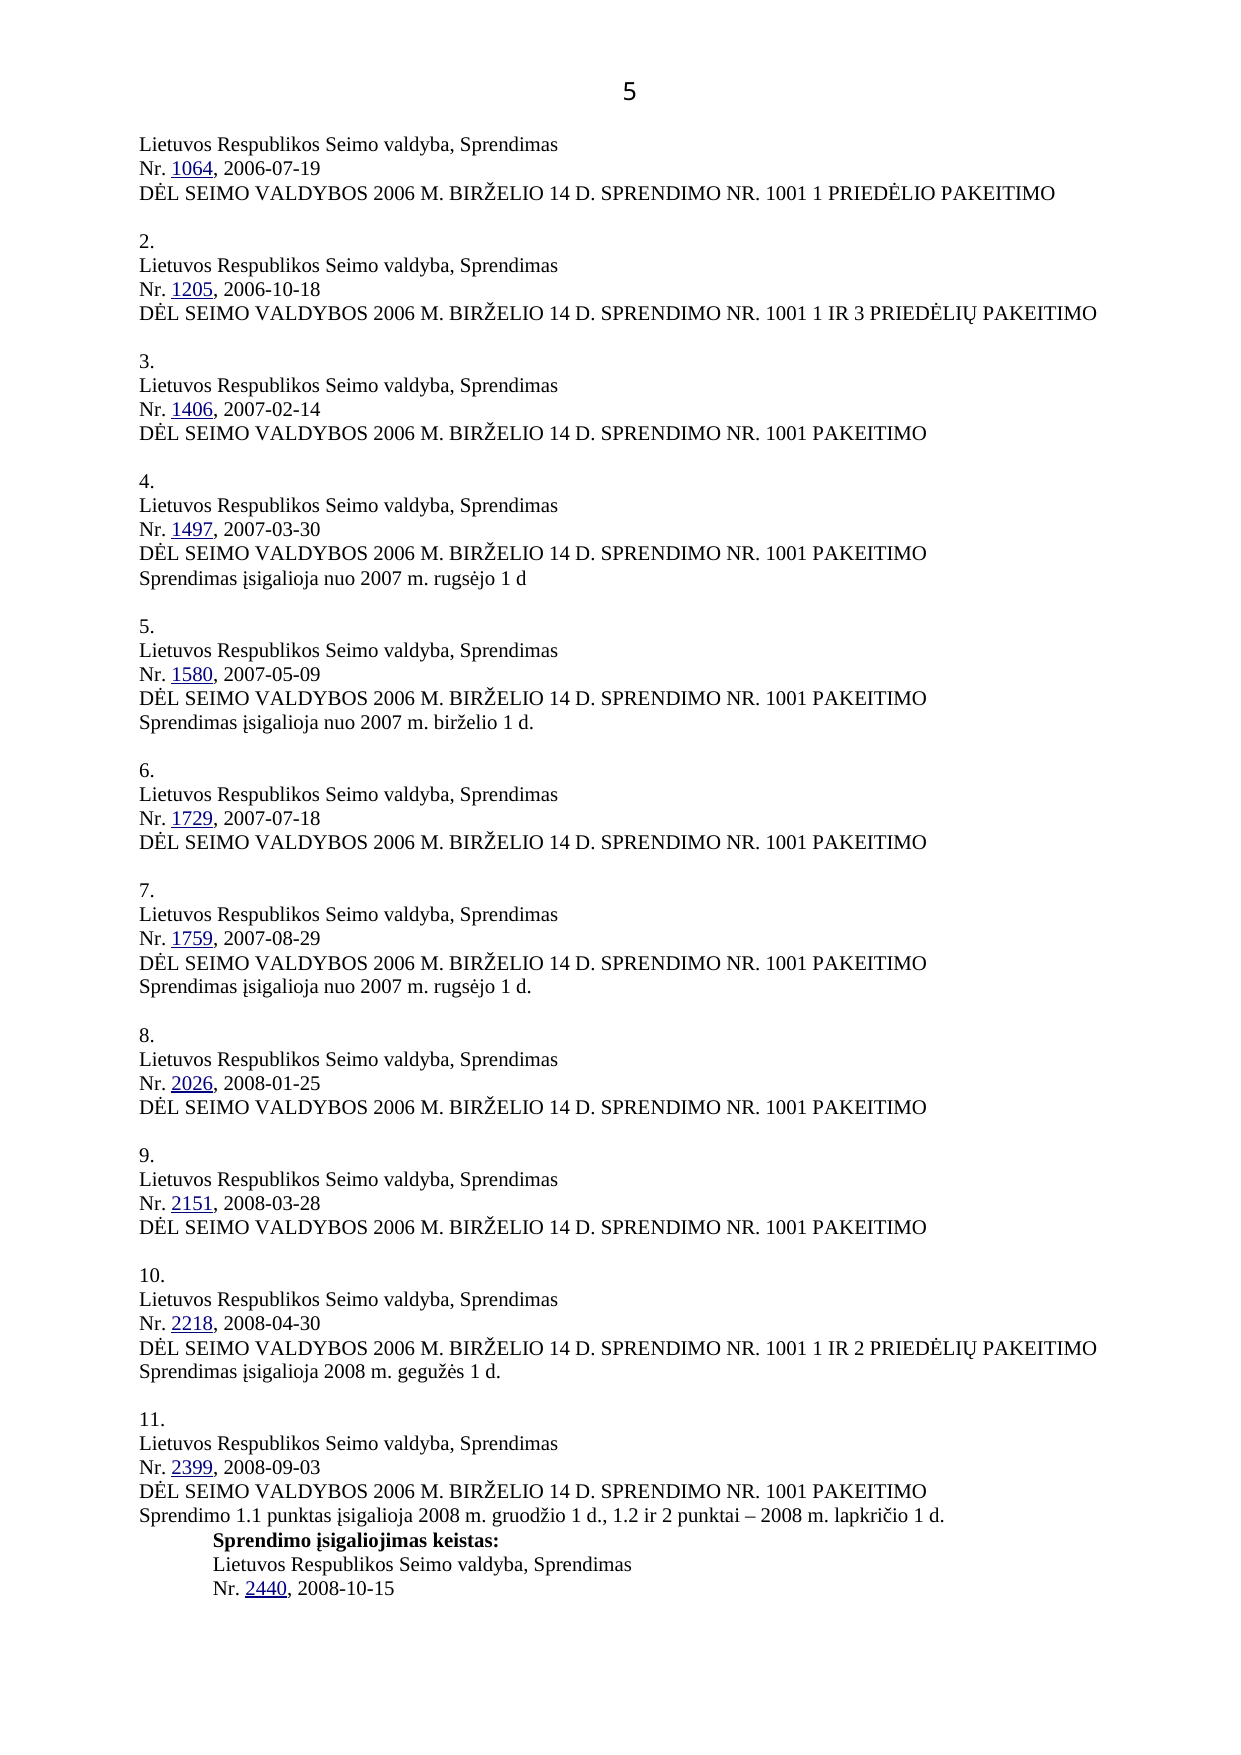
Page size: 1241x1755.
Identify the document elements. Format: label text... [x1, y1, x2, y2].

text 7. [139, 878, 1120, 902]
text Sprendimas įsigalioja nuo 2007 m. rugsėjo 1 d. [139, 974, 1120, 998]
text 9. [139, 1143, 1120, 1167]
text Sprendimas įsigalioja nuo 2007 m. rugsėjo 1 d [139, 565, 1120, 589]
text Sprendimas įsigalioja nuo 2007 m. birželio 1 d. [139, 710, 1120, 734]
text Lietuvos Respublikos Seimo valdyba, Sprendimas [139, 782, 1120, 806]
text Nr. 2026, 2008-01-25 [139, 1071, 1120, 1095]
text Lietuvos Respublikos Seimo valdyba, Sprendimas [139, 253, 1120, 277]
text 8. [139, 1023, 1120, 1047]
text DĖL SEIMO VALDYBOS 2006 M. BIRŽELIO 14 D. SPRENDIMO NR. 1001 PAKEITIMO [139, 1095, 1120, 1119]
text 3. [139, 349, 1120, 373]
text Nr. 1406, 2007-02-14 [139, 397, 1120, 421]
text Nr. 1064, 2006-07-19 [139, 156, 1120, 180]
text DĖL SEIMO VALDYBOS 2006 M. BIRŽELIO 14 D. SPRENDIMO NR. 1001 PAKEITIMO [139, 950, 1120, 974]
text DĖL SEIMO VALDYBOS 2006 M. BIRŽELIO 14 D. SPRENDIMO NR. 1001 1 IR 3 PRIEDĖLIŲ PAKEITIMO [139, 301, 1120, 325]
text Lietuvos Respublikos Seimo valdyba, Sprendimas [139, 493, 1120, 517]
text Nr. 1759, 2007-08-29 [139, 926, 1120, 950]
text DĖL SEIMO VALDYBOS 2006 M. BIRŽELIO 14 D. SPRENDIMO NR. 1001 PAKEITIMO [139, 1479, 1120, 1503]
text Lietuvos Respublikos Seimo valdyba, Sprendimas [139, 132, 1120, 156]
text 6. [139, 758, 1120, 782]
text Lietuvos Respublikos Seimo valdyba, Sprendimas [139, 902, 1120, 926]
text Lietuvos Respublikos Seimo valdyba, Sprendimas [139, 373, 1120, 397]
text Lietuvos Respublikos Seimo valdyba, Sprendimas [139, 1431, 1120, 1455]
text DĖL SEIMO VALDYBOS 2006 M. BIRŽELIO 14 D. SPRENDIMO NR. 1001 1 IR 2 PRIEDĖLIŲ PAKEITIMO [139, 1335, 1120, 1359]
text Nr. 2218, 2008-04-30 [139, 1311, 1120, 1335]
text DĖL SEIMO VALDYBOS 2006 M. BIRŽELIO 14 D. SPRENDIMO NR. 1001 PAKEITIMO [139, 1215, 1120, 1239]
text DĖL SEIMO VALDYBOS 2006 M. BIRŽELIO 14 D. SPRENDIMO NR. 1001 PAKEITIMO [139, 421, 1120, 445]
text Nr. 2440, 2008-10-15 [139, 1576, 1120, 1600]
text Lietuvos Respublikos Seimo valdyba, Sprendimas [139, 1552, 1120, 1576]
text Nr. 2151, 2008-03-28 [139, 1191, 1120, 1215]
text Sprendimas įsigalioja 2008 m. gegužės 1 d. [139, 1359, 1120, 1407]
text 10. [139, 1263, 1120, 1287]
text DĖL SEIMO VALDYBOS 2006 M. BIRŽELIO 14 D. SPRENDIMO NR. 1001 PAKEITIMO [139, 686, 1120, 710]
text 2. [139, 228, 1120, 253]
text 4. [139, 469, 1120, 493]
text DĖL SEIMO VALDYBOS 2006 M. BIRŽELIO 14 D. SPRENDIMO NR. 1001 1 PRIEDĖLIO PAKEITIMO [139, 180, 1120, 204]
text Sprendimo 1.1 punktas įsigalioja 2008 m. gruodžio 1 d., 1.2 ir 2 punktai – 2008 m. lapkričio 1 d. [139, 1503, 1120, 1527]
text Sprendimo įsigaliojimas keistas: [139, 1527, 1120, 1552]
text DĖL SEIMO VALDYBOS 2006 M. BIRŽELIO 14 D. SPRENDIMO NR. 1001 PAKEITIMO [139, 541, 1120, 565]
text Lietuvos Respublikos Seimo valdyba, Sprendimas [139, 1167, 1120, 1191]
text Nr. 2399, 2008-09-03 [139, 1455, 1120, 1479]
text Nr. 1729, 2007-07-18 [139, 806, 1120, 830]
text Nr. 1205, 2006-10-18 [139, 277, 1120, 301]
text Lietuvos Respublikos Seimo valdyba, Sprendimas [139, 1287, 1120, 1311]
text Lietuvos Respublikos Seimo valdyba, Sprendimas [139, 1047, 1120, 1071]
text Nr. 1497, 2007-03-30 [139, 517, 1120, 541]
text Lietuvos Respublikos Seimo valdyba, Sprendimas [139, 638, 1120, 662]
text 11. [139, 1407, 1120, 1431]
text DĖL SEIMO VALDYBOS 2006 M. BIRŽELIO 14 D. SPRENDIMO NR. 1001 PAKEITIMO [139, 830, 1120, 854]
text 5. [139, 613, 1120, 638]
text Nr. 1580, 2007-05-09 [139, 662, 1120, 686]
